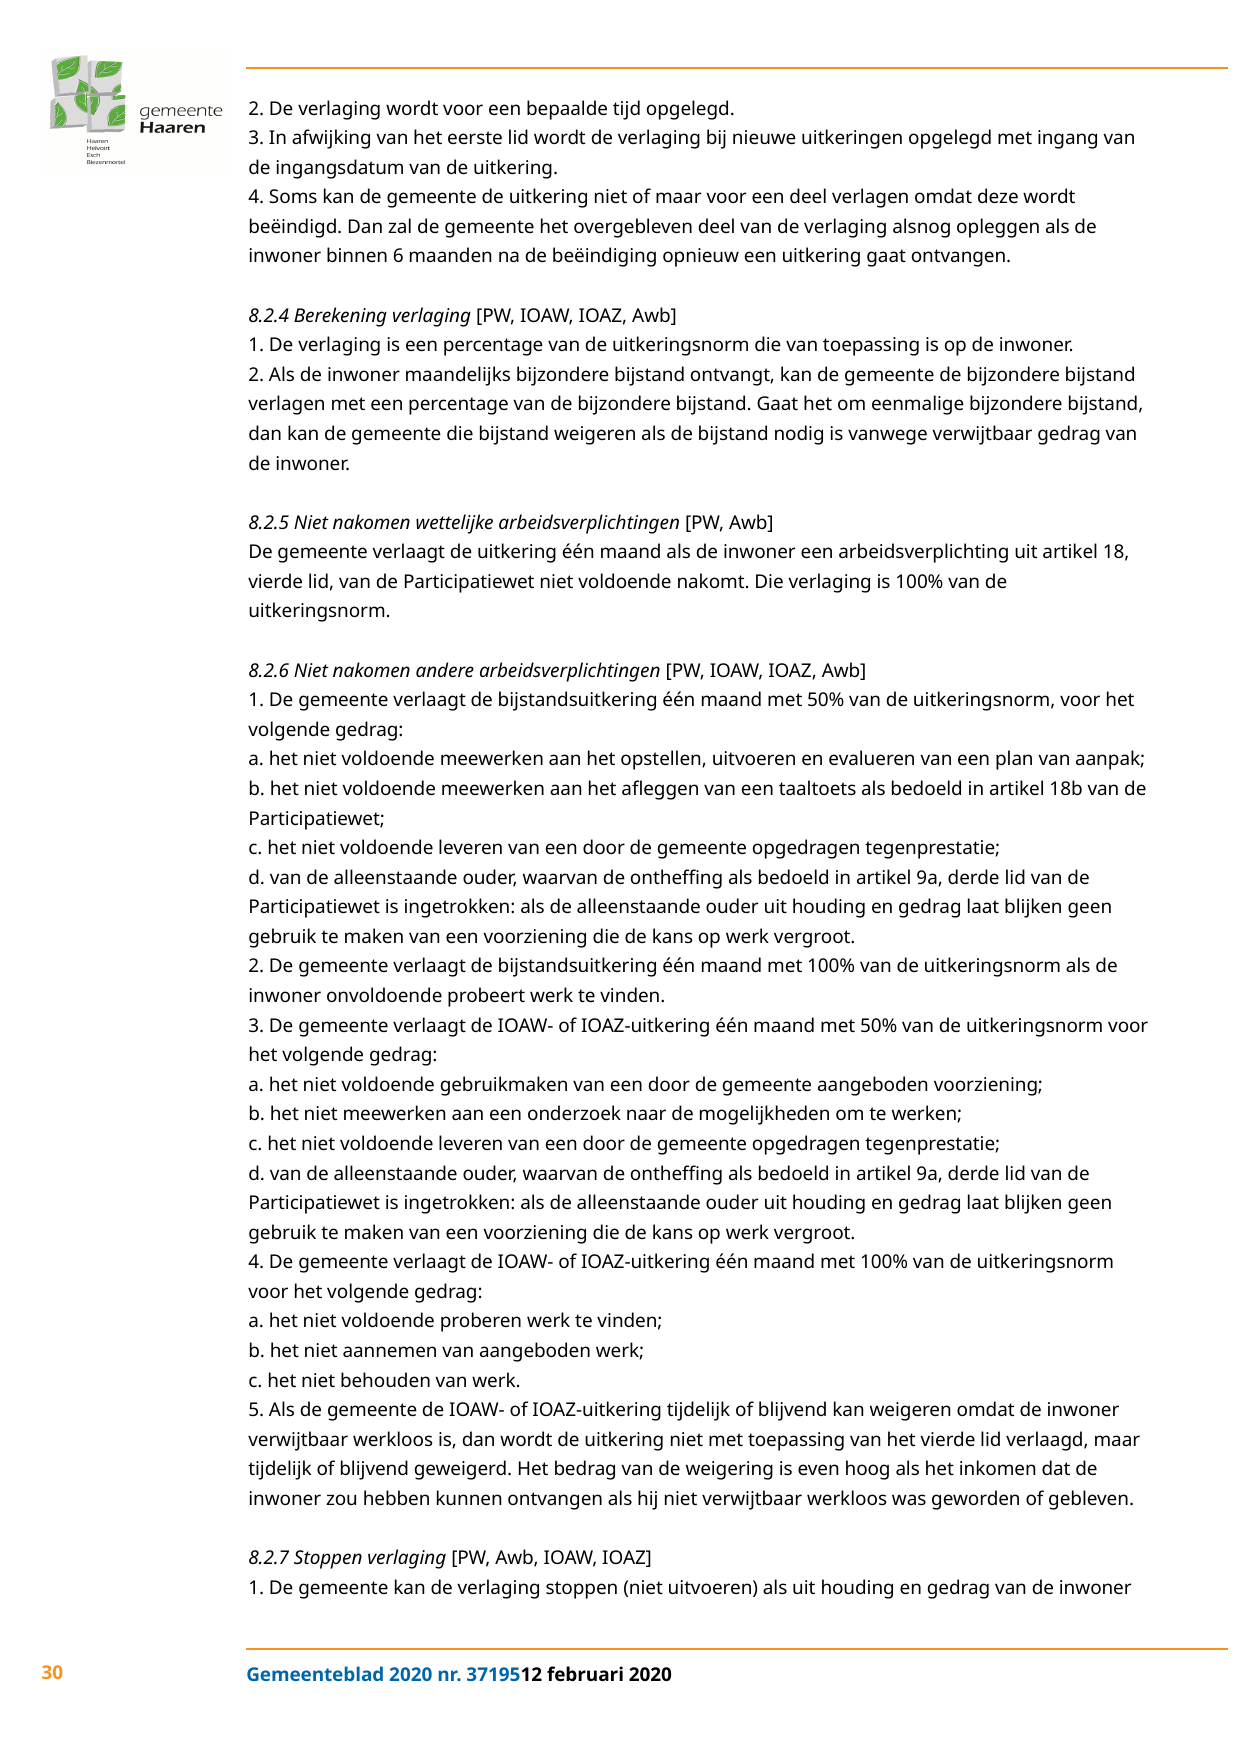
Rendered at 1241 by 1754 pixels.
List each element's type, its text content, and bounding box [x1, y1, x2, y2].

text 8.2.6 Niet nakomen andere arbeidsverplichtingen [PW, IOAW, IOAZ, Awb] [248, 657, 1152, 683]
text 2. Als de inwoner maandelijks bijzondere bijstand ontvangt, kan de gemeente de bijzondere bijstand verlagen met een percentage van de bijzondere bijstand. Gaat het om eenmalige bijzondere bijstand, dan kan de gemeente die bijstand weigeren als de bijstand nodig is vanwege verwijtbaar gedrag van de inwoner. [248, 361, 1152, 476]
picture [41, 47, 231, 172]
text d. van de alleenstaande ouder, waarvan de ontheffing als bedoeld in artikel 9a, derde lid van de Participatiewet is ingetrokken: als de alleenstaande ouder uit houding en gedrag laat blijken geen gebruik te maken van een voorziening die de kans op werk vergroot. [248, 1160, 1152, 1245]
text b. het niet aannemen van aangeboden werk; [248, 1337, 1152, 1363]
text 2. De gemeente verlaagt de bijstandsuitkering één maand met 100% van de uitkeringsnorm als de inwoner onvoldoende probeert werk te vinden. [248, 953, 1152, 1008]
text a. het niet voldoende gebruikmaken van een door de gemeente aangeboden voorziening; [248, 1071, 1152, 1097]
text b. het niet voldoende meewerken aan het afleggen van een taaltoets als bedoeld in artikel 18b van de Participatiewet; [248, 775, 1152, 831]
text a. het niet voldoende proberen werk te vinden; [248, 1308, 1152, 1333]
text 8.2.5 Niet nakomen wettelijke arbeidsverplichtingen [PW, Awb] [248, 509, 1152, 535]
text c. het niet behouden van werk. [248, 1367, 1152, 1393]
text a. het niet voldoende meewerken aan het opstellen, uitvoeren en evalueren van een plan van aanpak; [248, 746, 1152, 771]
text c. het niet voldoende leveren van een door de gemeente opgedragen tegenprestatie; [248, 1130, 1152, 1156]
text 8.2.4 Berekening verlaging [PW, IOAW, IOAZ, Awb] [248, 302, 1152, 328]
text 2. De verlaging wordt voor een bepaalde tijd opgelegd. [248, 95, 1152, 121]
text c. het niet voldoende leveren van een door de gemeente opgedragen tegenprestatie; [248, 834, 1152, 860]
text De gemeente verlaagt de uitkering één maand als de inwoner een arbeidsverplichting uit artikel 18, vierde lid, van de Participatiewet niet voldoende nakomt. Die verlaging is 100% van de uitkeringsnorm. [248, 538, 1152, 623]
text b. het niet meewerken aan een onderzoek naar de mogelijkheden om te werken; [248, 1101, 1152, 1126]
text 1. De gemeente kan de verlaging stoppen (niet uitvoeren) als uit houding en gedrag van de inwoner [248, 1574, 1152, 1600]
text 3. De gemeente verlaagt de IOAW- of IOAZ-uitkering één maand met 50% van de uitkeringsnorm voor het volgende gedrag: [248, 1012, 1152, 1067]
text 4. Soms kan de gemeente de uitkering niet of maar voor een deel verlagen omdat deze wordt beëindigd. Dan zal de gemeente het overgebleven deel van de verlaging alsnog opleggen als de inwoner binnen 6 maanden na de beëindiging opnieuw een uitkering gaat ontvangen. [248, 183, 1152, 268]
text 1. De verlaging is een percentage van de uitkeringsnorm die van toepassing is op de inwoner. [248, 331, 1152, 357]
text 5. Als de gemeente de IOAW- of IOAZ-uitkering tijdelijk of blijvend kan weigeren omdat de inwoner verwijtbaar werkloos is, dan wordt de uitkering niet met toepassing van het vierde lid verlaagd, maar tijdelijk of blijvend geweigerd. Het bedrag van de weigering is even hoog als het inkomen dat de inwoner zou hebben kunnen ontvangen als hij niet verwijtbaar werkloos was geworden of gebleven. [248, 1396, 1152, 1511]
text 3. In afwijking van het eerste lid wordt de verlaging bij nieuwe uitkeringen opgelegd met ingang van de ingangsdatum van de uitkering. [248, 124, 1152, 180]
text 4. De gemeente verlaagt de IOAW- of IOAZ-uitkering één maand met 100% van de uitkeringsnorm voor het volgende gedrag: [248, 1248, 1152, 1304]
text 1. De gemeente verlaagt de bijstandsuitkering één maand met 50% van de uitkeringsnorm, voor het volgende gedrag: [248, 686, 1152, 742]
text d. van de alleenstaande ouder, waarvan de ontheffing als bedoeld in artikel 9a, derde lid van de Participatiewet is ingetrokken: als de alleenstaande ouder uit houding en gedrag laat blijken geen gebruik te maken van een voorziening die de kans op werk vergroot. [248, 864, 1152, 949]
text 8.2.7 Stoppen verlaging [PW, Awb, IOAW, IOAZ] [248, 1544, 1152, 1570]
